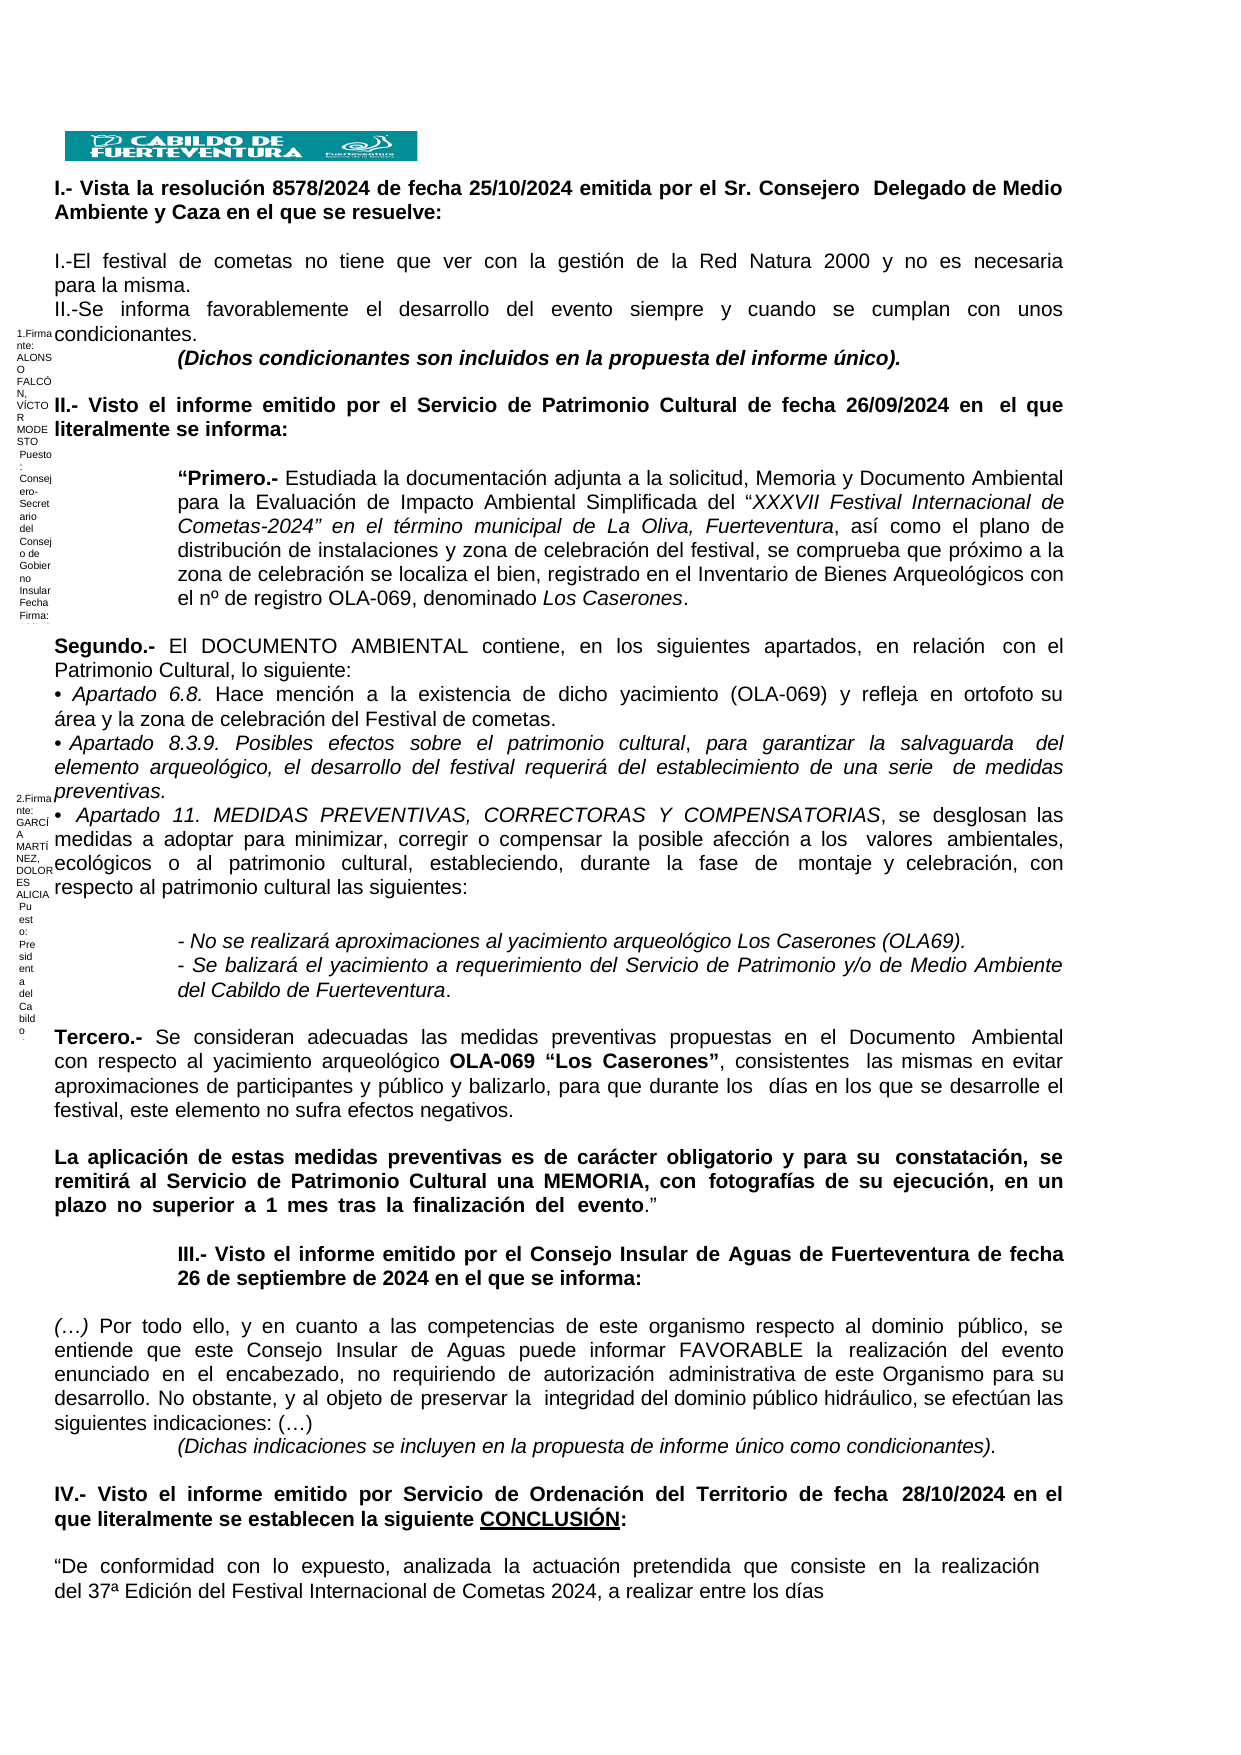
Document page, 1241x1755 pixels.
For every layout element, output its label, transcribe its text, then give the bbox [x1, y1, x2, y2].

text 1.Firmante: ALONSO FALCÓN, VÍCTOR MODESTO [17, 328, 54, 448]
subtitle La aplicación de estas medidas preventivas es de carácter obligatorio y para su constatación, se remitirá al Servicio de Patrimonio Cultural una MEMORIA, con fotografías de su ejecución, en un plazo no superior a 1 mes tras la finalización del evento.” [54, 1145, 1064, 1217]
text “De conformidad con lo expuesto, analizada la actuación pretendida que consiste en la realización del 37ª Edición del Festival Internacional de Cometas 2024, a realizar entre los días [54, 1554, 1064, 1602]
picture [364, 1704, 984, 1725]
text I.-El festival de cometas no tiene que ver con la gestión de la Red Natura 2000 y no es necesaria para la misma. [54, 249, 1064, 297]
list Apartado 6.8. Hace mención a la existencia de dicho yacimiento (OLA-069) y refleja en ortofoto su área y la zona de celebración del Festival de cometas. [54, 682, 1064, 730]
text Puesto: Consejero-Secretario del Consejo de Gobierno Insular Fecha Firma: 12/11/2024 09:42:17 [19, 448, 52, 623]
list Apartado 11. MEDIDAS PREVENTIVAS, CORRECTORAS Y COMPENSATORIAS, se desglosan las medidas a adoptar para minimizar, corregir o compensar la posible afección a los valores ambientales, ecológicos o al patrimonio cultural, estableciendo, durante la fase de montaje y celebración, con respecto al patrimonio cultural las siguientes: [54, 803, 1064, 899]
text II.-Se informa favorablemente el desarrollo del evento siempre y cuando se cumplan con unos condicionantes. [54, 297, 1064, 345]
text “Primero.- Estudiada la documentación adjunta a la solicitud, Memoria y Documento Ambiental para la Evaluación de Impacto Ambiental Simplificada del “XXXVII Festival Internacional de Cometas-2024” en el término municipal de La Oliva, Fuerteventura, así como el plano de distribución de instalaciones y zona de celebración del festival, se comprueba que próximo a la zona de celebración se localiza el bien, registrado en el Inventario de Bienes Arqueológicos con el nº de registro OLA-069, denominado Los Caserones. [177, 465, 1064, 610]
text (Dichos condicionantes son incluidos en la propuesta del informe único). [177, 345, 1241, 369]
subtitle II.- Visto el informe emitido por el Servicio de Patrimonio Cultural de fecha 26/09/2024 en el que literalmente se informa: [54, 393, 1064, 441]
subtitle [14, 791, 53, 1040]
text (Dichas indicaciones se incluyen en la propuesta de informe único como condicionantes). [177, 1434, 1241, 1458]
text Tercero.- Se consideran adecuadas las medidas preventivas propuestas en el Documento Ambiental con respecto al yacimiento arqueológico OLA-069 “Los Caserones”, consistentes las mismas en evitar aproximaciones de participantes y público y balizarlo, para que durante los días en los que se desarrolle el festival, este elemento no sufra efectos negativos. [54, 1025, 1064, 1122]
text Segundo.- El DOCUMENTO AMBIENTAL contiene, en los siguientes apartados, en relación con el Patrimonio Cultural, lo siguiente: [54, 634, 1064, 682]
subtitle [14, 327, 54, 623]
text Puesto: Presidenta del Cabildo de Fuerteventura Fecha Firma: 12/11/2024 11:35:46 [19, 901, 36, 1040]
picture [65, 131, 418, 161]
text 2.Firmante: GARCÍA MARTÍNEZ, DOLORES ALICIA [16, 793, 53, 901]
subtitle I.- Vista la resolución 8578/2024 de fecha 25/10/2024 emitida por el Sr. Consejero Delegado de Medio Ambiente y Caza en el que se resuelve: [54, 175, 1064, 223]
subtitle IV.- Visto el informe emitido por Servicio de Ordenación del Territorio de fecha 28/10/2024 en el que literalmente se establecen la siguiente CONCLUSIÓN: [54, 1482, 1064, 1530]
text III.- Visto el informe emitido por el Consejo Insular de Aguas de Fuerteventura de fecha 26 de septiembre de 2024 en el que se informa: [177, 1242, 1064, 1290]
list Apartado 8.3.9. Posibles efectos sobre el patrimonio cultural, para garantizar la salvaguarda del elemento arqueológico, el desarrollo del festival requerirá del establecimiento de una serie de medidas preventivas. [54, 730, 1064, 803]
text - No se realizará aproximaciones al yacimiento arqueológico Los Caserones (OLA69). [177, 929, 1241, 953]
text - Se balizará el yacimiento a requerimiento del Servicio de Patrimonio y/o de Medio Ambiente del Cabildo de Fuerteventura. [177, 953, 1064, 1001]
text (…) Por todo ello, y en cuanto a las competencias de este organismo respecto al dominio público, se entiende que este Consejo Insular de Aguas puede informar FAVORABLE la realización del evento enunciado en el encabezado, no requiriendo de autorización administrativa de este Organismo para su desarrollo. No obstante, y al objeto de preservar la integridad del dominio público hidráulico, se efectúan las siguientes indicaciones: (…) [54, 1314, 1064, 1434]
